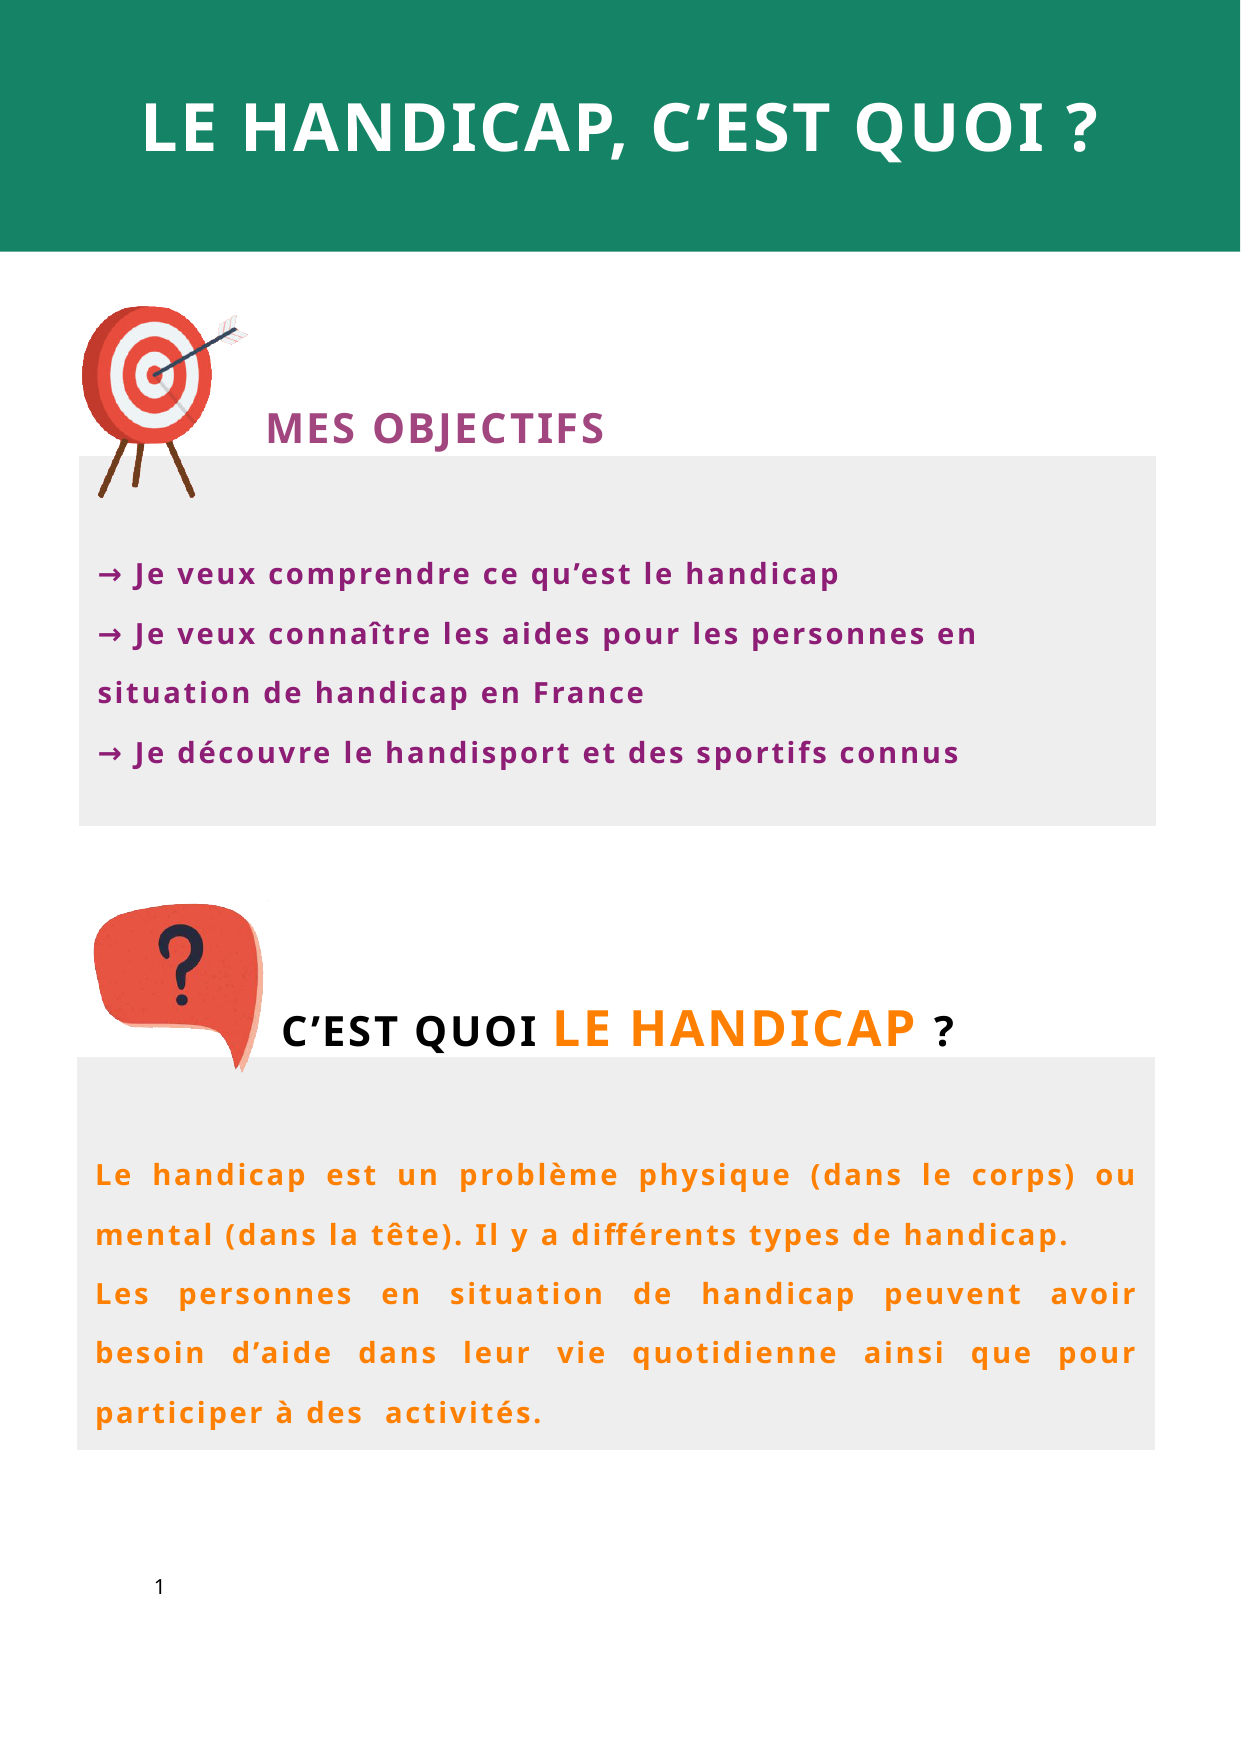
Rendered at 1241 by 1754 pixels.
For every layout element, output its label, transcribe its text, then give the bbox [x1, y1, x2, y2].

text → Je veux connaître les aides pour les personnes en situation de handicap en France [97, 613, 1138, 712]
text Les personnes en situation de handicap peuvent avoir besoin d’aide dans leur vie quotidienne ainsi que pour participer à des activités. [95, 1273, 1137, 1432]
picture [90, 900, 268, 1077]
text → Je veux comprendre ce qu’est le handicap [97, 553, 1138, 593]
picture [79, 303, 250, 500]
text Le handicap est un problème physique (dans le corps) ou mental (dans la tête). Il y a différents types de handicap. [95, 1154, 1137, 1253]
text → Je découvre le handisport et des sportifs connus [97, 732, 1138, 772]
